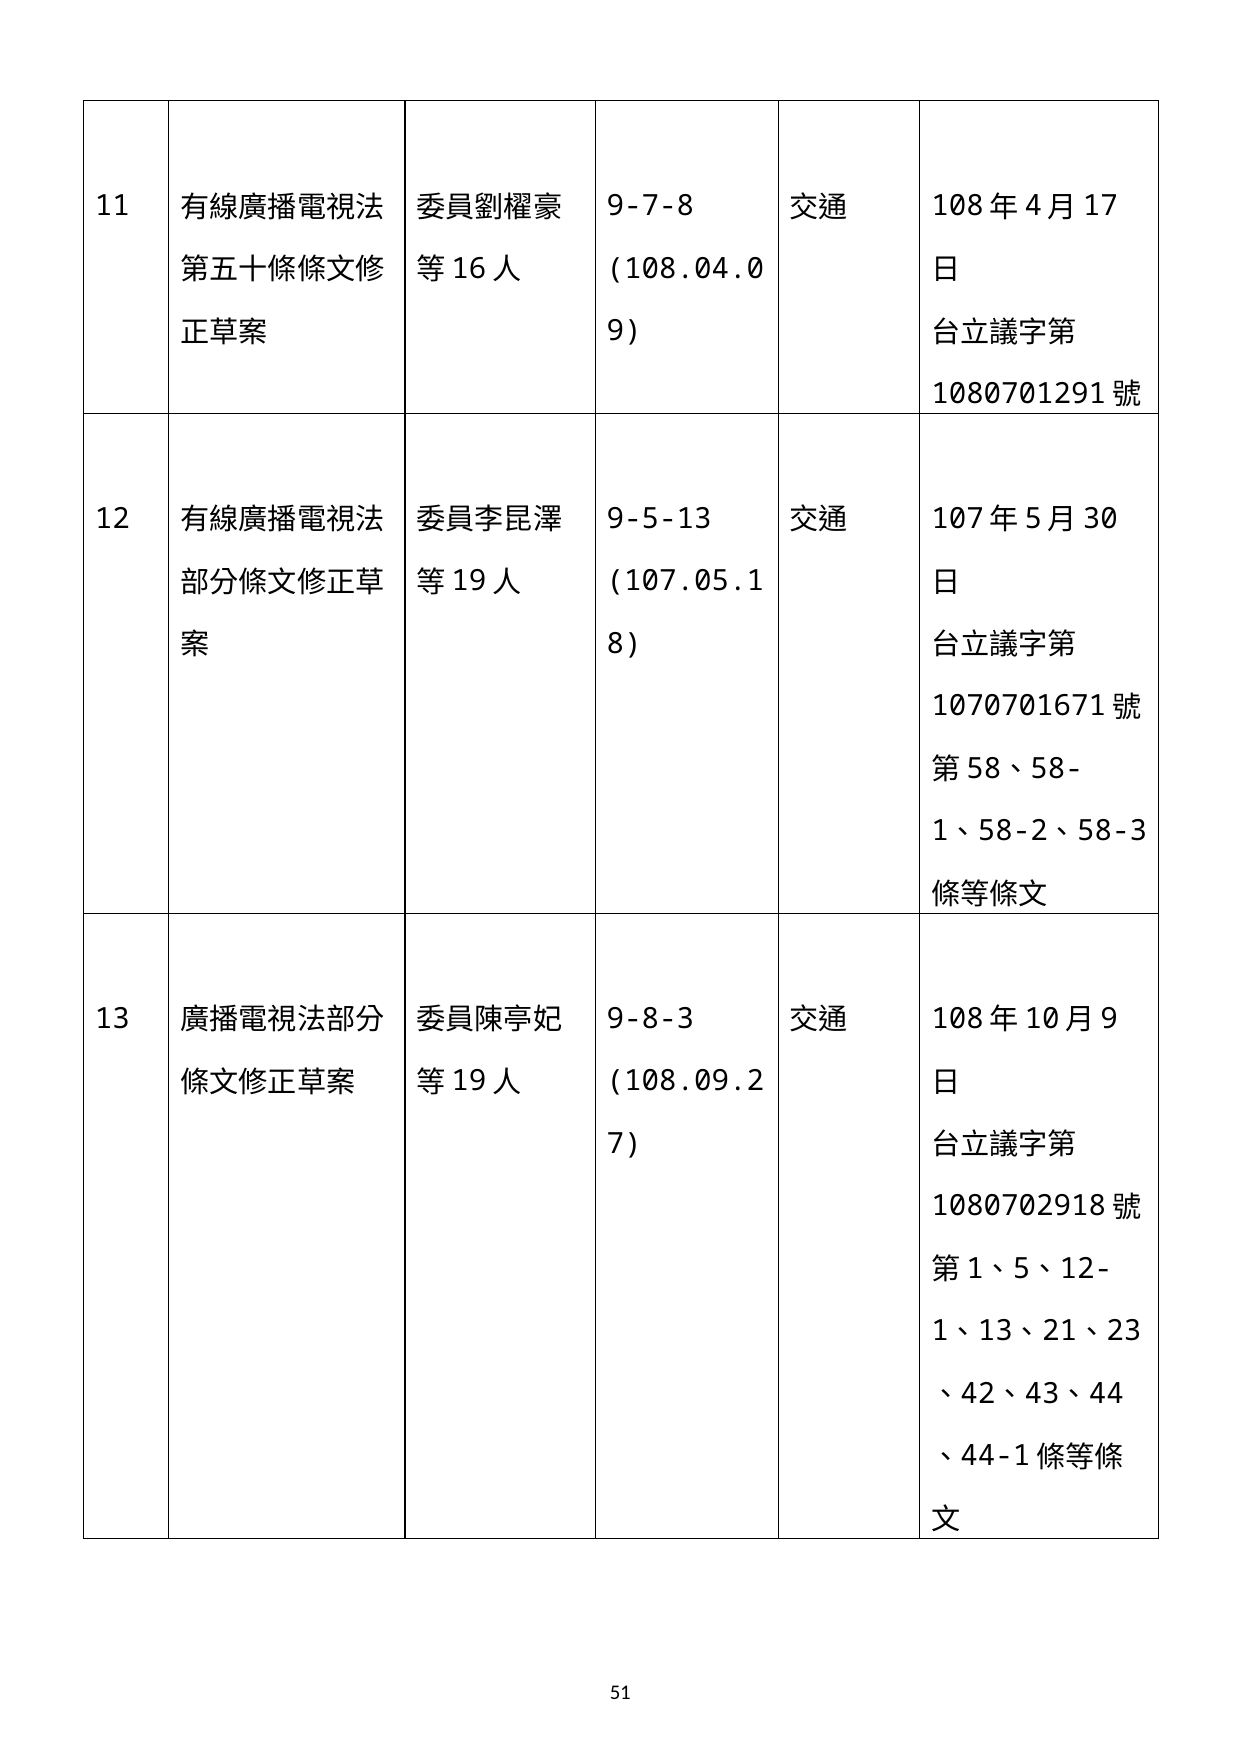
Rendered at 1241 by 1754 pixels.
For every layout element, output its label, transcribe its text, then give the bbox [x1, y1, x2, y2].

table_cell 9-5-13 (107.05.18) [596, 414, 778, 913]
table_cell 108年4月17日 台立議字第1080701291號 [920, 101, 1158, 413]
table_cell 委員李昆澤等19人 [406, 414, 595, 913]
table_cell 9-7-8 (108.04.09) [596, 101, 778, 413]
table_cell 有線廣播電視法部分條文修正草案 [169, 414, 404, 913]
table_cell 委員陳亭妃等19人 [406, 914, 595, 1538]
table_cell 交通 [779, 101, 919, 413]
table_cell 108年10月9日 台立議字第1080702918號 第1、5、12-1、13、21、23、42、43、44、44-1條等條文 [920, 914, 1158, 1538]
table_cell 9-8-3 (108.09.27) [596, 914, 778, 1538]
table_cell 委員劉櫂豪等16人 [406, 101, 595, 413]
table_cell 廣播電視法部分條文修正草案 [169, 914, 404, 1538]
table_cell 12 [84, 414, 168, 913]
table_cell 交通 [779, 914, 919, 1538]
table_cell 107年5月30日 台立議字第1070701671號 第58、58-1、58-2、58-3條等條文 [920, 414, 1158, 913]
table_cell 11 [84, 101, 168, 413]
table_cell 有線廣播電視法第五十條條文修正草案 [169, 101, 404, 413]
table_cell 交通 [779, 414, 919, 913]
table_cell 13 [84, 914, 168, 1538]
